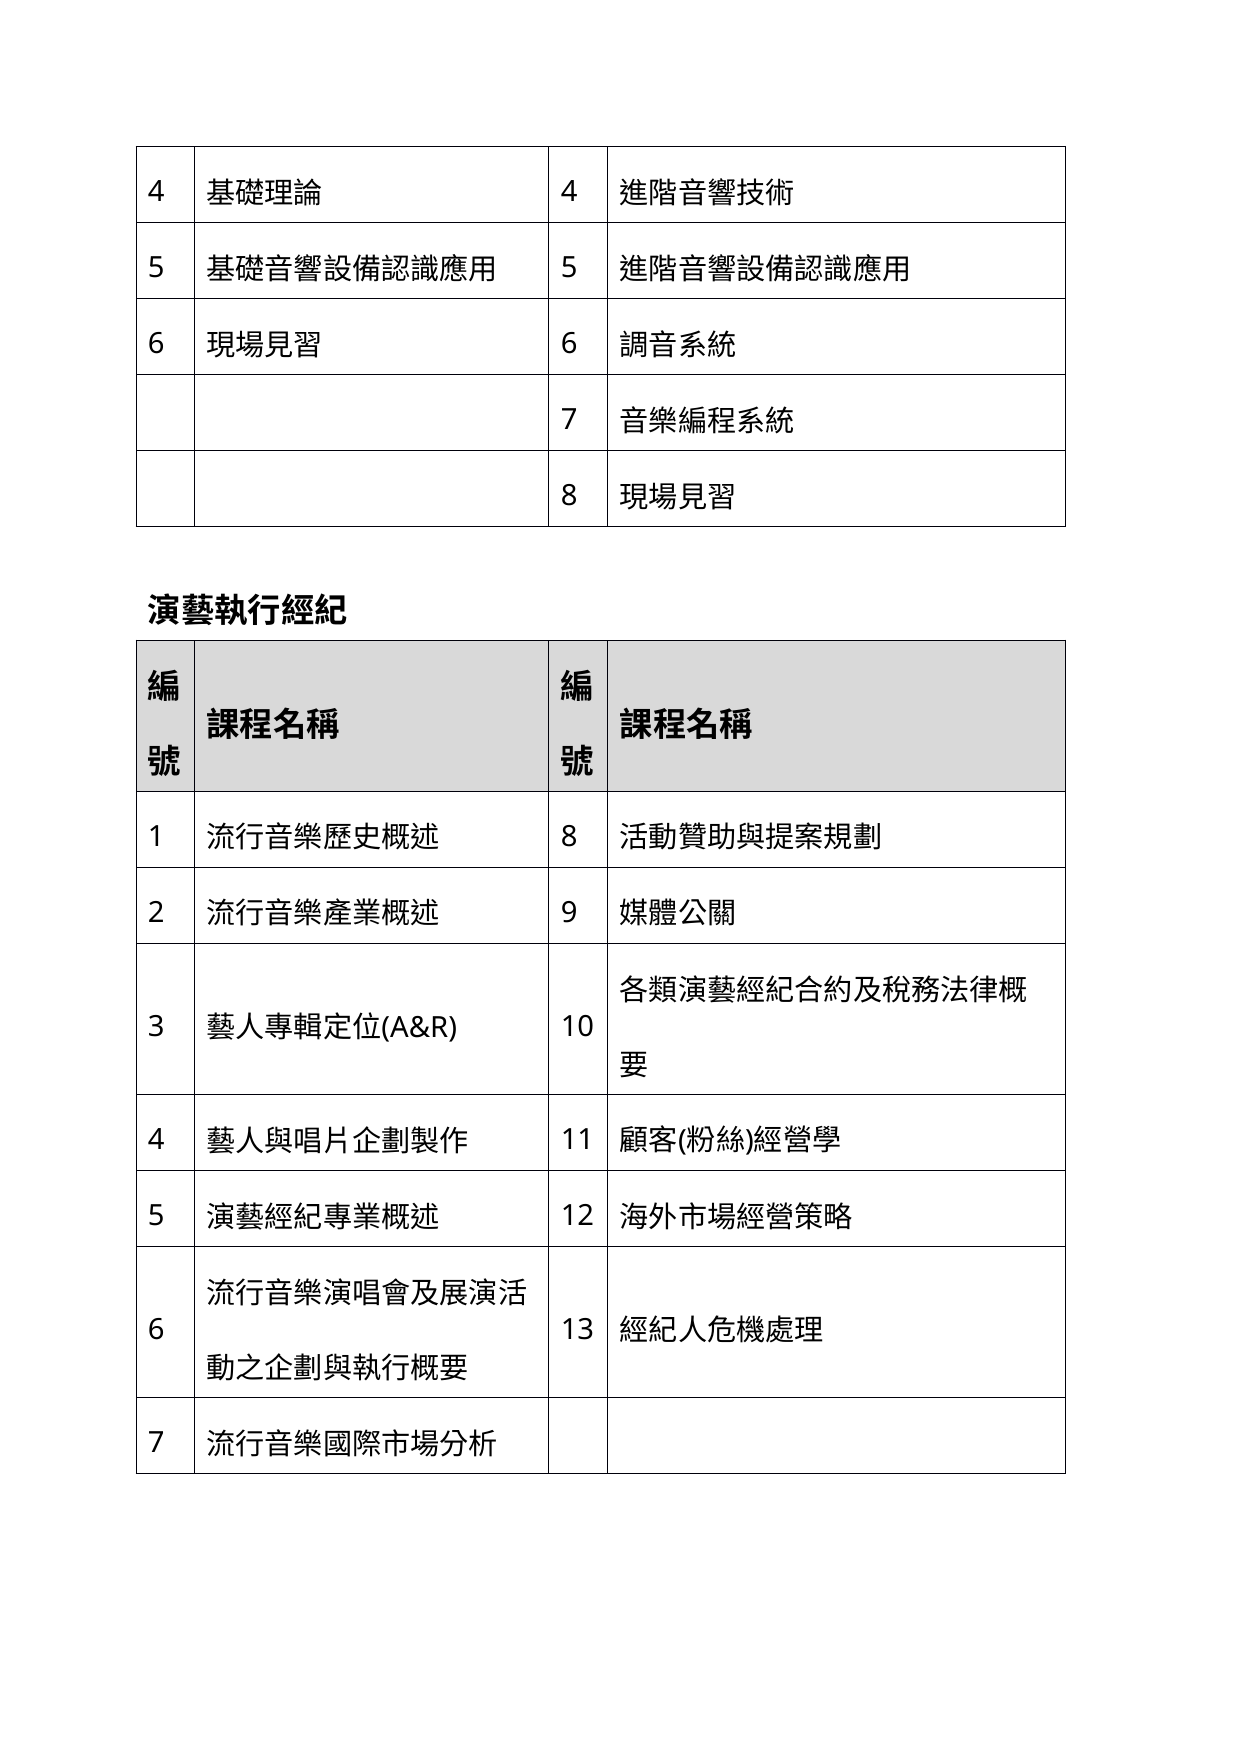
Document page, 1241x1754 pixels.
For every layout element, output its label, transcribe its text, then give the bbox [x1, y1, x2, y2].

table_cell 7 [549, 375, 607, 450]
table_cell 5 [549, 223, 607, 298]
table_cell 藝人專輯定位(A&R) [195, 944, 548, 1094]
table_cell 藝人與唱片企劃製作 [195, 1095, 548, 1170]
table_cell 流行音樂產業概述 [195, 868, 548, 943]
table_cell 12 [549, 1171, 607, 1246]
table_cell 2 [137, 868, 194, 943]
table_cell 6 [137, 1247, 194, 1397]
table_cell 13 [549, 1247, 607, 1397]
table_cell 10 [549, 944, 607, 1094]
table_cell 1 [137, 792, 194, 867]
table_cell [137, 375, 194, 450]
table_cell 進階音響技術 [608, 147, 1065, 222]
table_cell 現場見習 [195, 299, 548, 374]
table_cell 11 [549, 1095, 607, 1170]
table_cell [195, 451, 548, 526]
table_cell 6 [137, 299, 194, 374]
table_cell 4 [549, 147, 607, 222]
table_cell 5 [137, 223, 194, 298]
table_header 課程名稱 [195, 641, 548, 791]
table_header 課程名稱 [608, 641, 1065, 791]
table_cell 進階音響設備認識應用 [608, 223, 1065, 298]
table_cell 流行音樂歷史概述 [195, 792, 548, 867]
table_cell 演藝經紀專業概述 [195, 1171, 548, 1246]
table_cell 7 [137, 1398, 194, 1473]
table_cell 基礎理論 [195, 147, 548, 222]
table_cell 經紀人危機處理 [608, 1247, 1065, 1397]
table_cell 各類演藝經紀合約及稅務法律概要 [608, 944, 1065, 1094]
table_cell 媒體公關 [608, 868, 1065, 943]
table_cell 流行音樂國際市場分析 [195, 1398, 548, 1473]
table_cell [608, 1398, 1065, 1473]
table_cell 顧客(粉絲)經營學 [608, 1095, 1065, 1170]
table_cell 活動贊助與提案規劃 [608, 792, 1065, 867]
table_cell [549, 1398, 607, 1473]
table_cell 6 [549, 299, 607, 374]
table_cell 現場見習 [608, 451, 1065, 526]
table_cell 海外市場經營策略 [608, 1171, 1065, 1246]
table_cell 3 [137, 944, 194, 1094]
table_cell 流行音樂演唱會及展演活動之企劃與執行概要 [195, 1247, 548, 1397]
table_cell 9 [549, 868, 607, 943]
table_cell [137, 451, 194, 526]
table_cell 4 [137, 147, 194, 222]
table_header 編號 [137, 641, 194, 791]
table_cell 8 [549, 792, 607, 867]
table_cell 基礎音響設備認識應用 [195, 223, 548, 298]
text 演藝執行經紀 [148, 564, 1064, 639]
table_cell 5 [137, 1171, 194, 1246]
table_cell 4 [137, 1095, 194, 1170]
table_header 編號 [549, 641, 607, 791]
table_cell [195, 375, 548, 450]
table_cell 8 [549, 451, 607, 526]
table_cell 調音系統 [608, 299, 1065, 374]
table_cell 音樂編程系統 [608, 375, 1065, 450]
